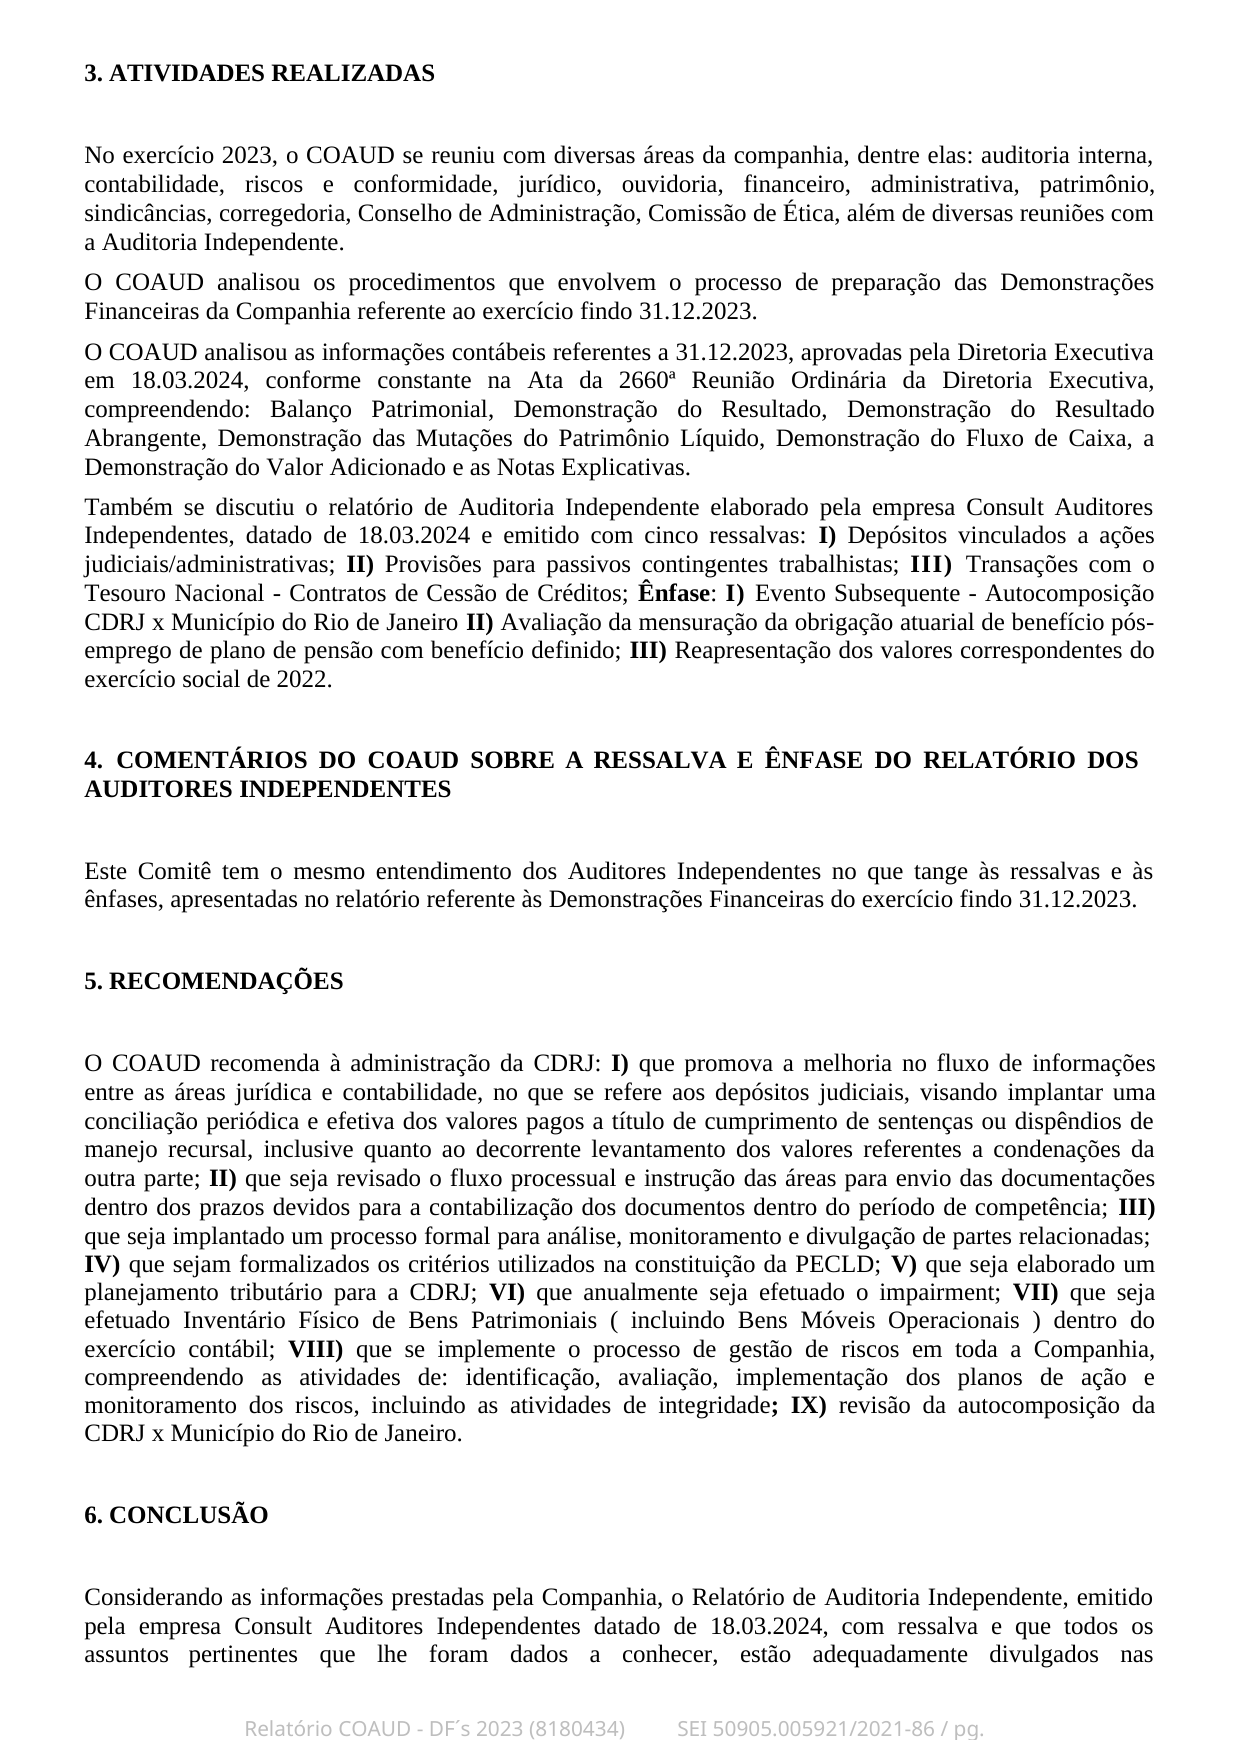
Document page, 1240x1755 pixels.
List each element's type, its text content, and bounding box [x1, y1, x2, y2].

subtitle ATIVIDADES REALIZADAS [84, 58, 1187, 87]
text Este Comitê tem o mesmo entendimento dos Auditores Independentes no que tange às ressalvas e às ênfases, apresentadas no relatório referente às Demonstrações Financeiras do exercício findo 31.12.2023. [84, 856, 1154, 913]
text O COAUD analisou as informações contábeis referentes a 31.12.2023, aprovadas pela Diretoria Executiva em 18.03.2024, conforme constante na Ata da 2660ª Reunião Ordinária da Diretoria Executiva, compreendendo: Balanço Patrimonial, Demonstração do Resultado, Demonstração do Resultado Abrangente, Demonstração das Mutações do Patrimônio Líquido, Demonstração do Fluxo de Caixa, a Demonstração do Valor Adicionado e as Notas Explicativas. [84, 337, 1155, 480]
subtitle COMENTÁRIOS DO COAUD SOBRE A RESSALVA E ÊNFASE DO RELATÓRIO DOS AUDITORES INDEPENDENTES [84, 745, 1142, 803]
subtitle RECOMENDAÇÕES [84, 966, 1187, 995]
text Considerando as informações prestadas pela Companhia, o Relatório de Auditoria Independente, emitido pela empresa Consult Auditores Independentes datado de 18.03.2024, com ressalva e que todos os assuntos pertinentes que lhe foram dados a conhecer, estão adequadamente divulgados nas [84, 1582, 1154, 1668]
subtitle CONCLUSÃO [84, 1500, 1187, 1529]
text Também se discutiu o relatório de Auditoria Independente elaborado pela empresa Consult Auditores Independentes, datado de 18.03.2024 e emitido com cinco ressalvas: I) Depósitos vinculados a ações judiciais/administrativas; II) Provisões para passivos contingentes trabalhistas; III) Transações com o Tesouro Nacional - Contratos de Cessão de Créditos; Ênfase: I) Evento Subsequente - Autocomposição CDRJ x Município do Rio de Janeiro II) Avaliação da mensuração da obrigação atuarial de benefício pós- emprego de plano de pensão com benefício definido; III) Reapresentação dos valores correspondentes do exercício social de 2022. [84, 492, 1155, 693]
text O COAUD recomenda à administração da CDRJ: I) que promova a melhoria no fluxo de informações entre as áreas jurídica e contabilidade, no que se refere aos depósitos judiciais, visando implantar uma conciliação periódica e efetiva dos valores pagos a título de cumprimento de sentenças ou dispêndios de manejo recursal, inclusive quanto ao decorrente levantamento dos valores referentes a condenações da outra parte; II) que seja revisado o fluxo processual e instrução das áreas para envio das documentações dentro dos prazos devidos para a contabilização dos documentos dentro do período de competência; III) que seja implantado um processo formal para análise, monitoramento e divulgação de partes relacionadas; [84, 1048, 1156, 1249]
text O COAUD analisou os procedimentos que envolvem o processo de preparação das Demonstrações Financeiras da Companhia referente ao exercício findo 31.12.2023. [84, 267, 1155, 324]
text IV) que sejam formalizados os critérios utilizados na constituição da PECLD; V) que seja elaborado um planejamento tributário para a CDRJ; VI) que anualmente seja efetuado o impairment; VII) que seja efetuado Inventário Físico de Bens Patrimoniais ( incluindo Bens Móveis Operacionais ) dentro do exercício contábil; VIII) que se implemente o processo de gestão de riscos em toda a Companhia, compreendendo as atividades de: identificação, avaliação, implementação dos planos de ação e monitoramento dos riscos, incluindo as atividades de integridade; IX) revisão da autocomposição da CDRJ x Município do Rio de Janeiro. [84, 1249, 1156, 1447]
text No exercício 2023, o COAUD se reuniu com diversas áreas da companhia, dentre elas: auditoria interna, contabilidade, riscos e conformidade, jurídico, ouvidoria, financeiro, administrativa, patrimônio, sindicâncias, corregedoria, Conselho de Administração, Comissão de Ética, além de diversas reuniões com a Auditoria Independente. [84, 140, 1155, 255]
